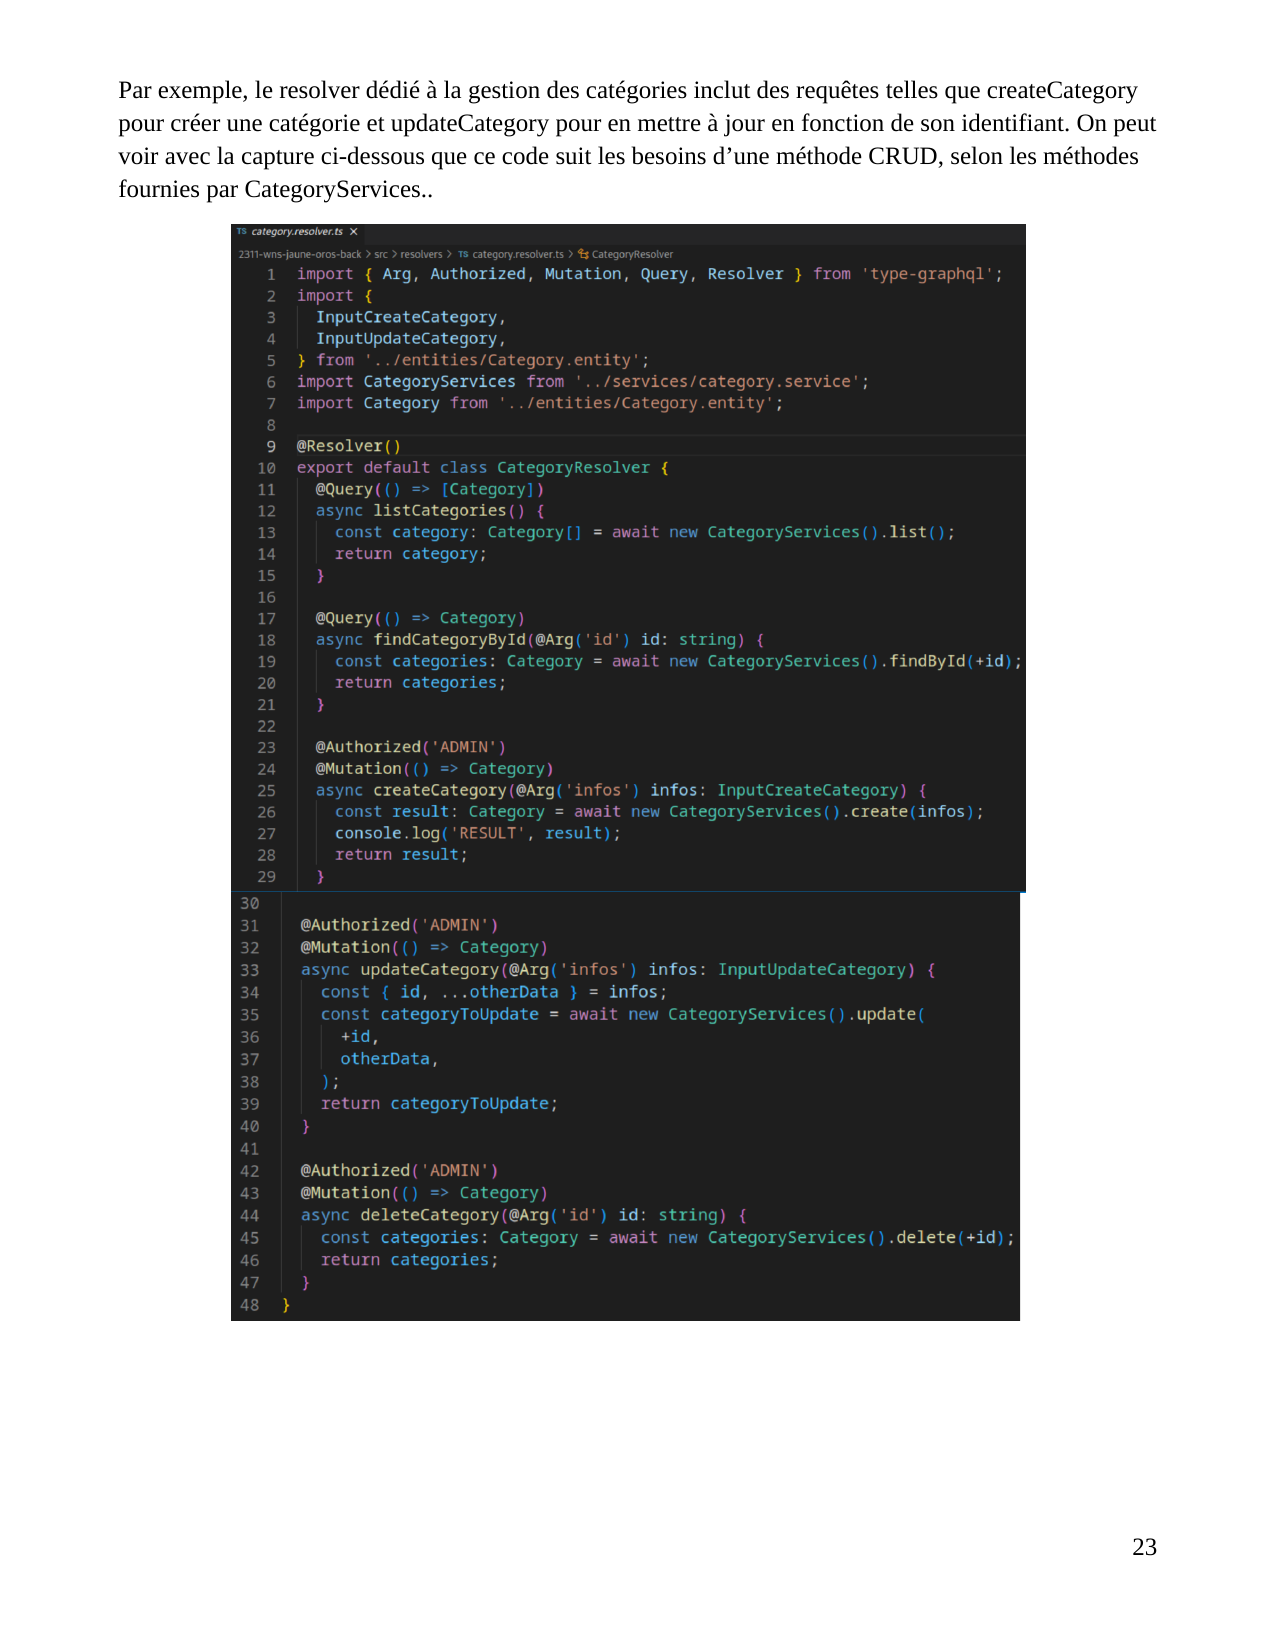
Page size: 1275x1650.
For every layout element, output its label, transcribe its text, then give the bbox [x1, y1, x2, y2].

text Par exemple, le resolver dédié à la gestion des catégories inclut des requêtes telles que createCategory pour créer une catégorie et updateCategory pour en mettre à jour en fonction de son identifiant. On peut voir avec la capture ci-dessous que ce code suit les besoins d’une méthode CRUD, selon les méthodes fournies par CategoryServices.. [118, 75, 1157, 203]
picture [230, 223, 1026, 1321]
